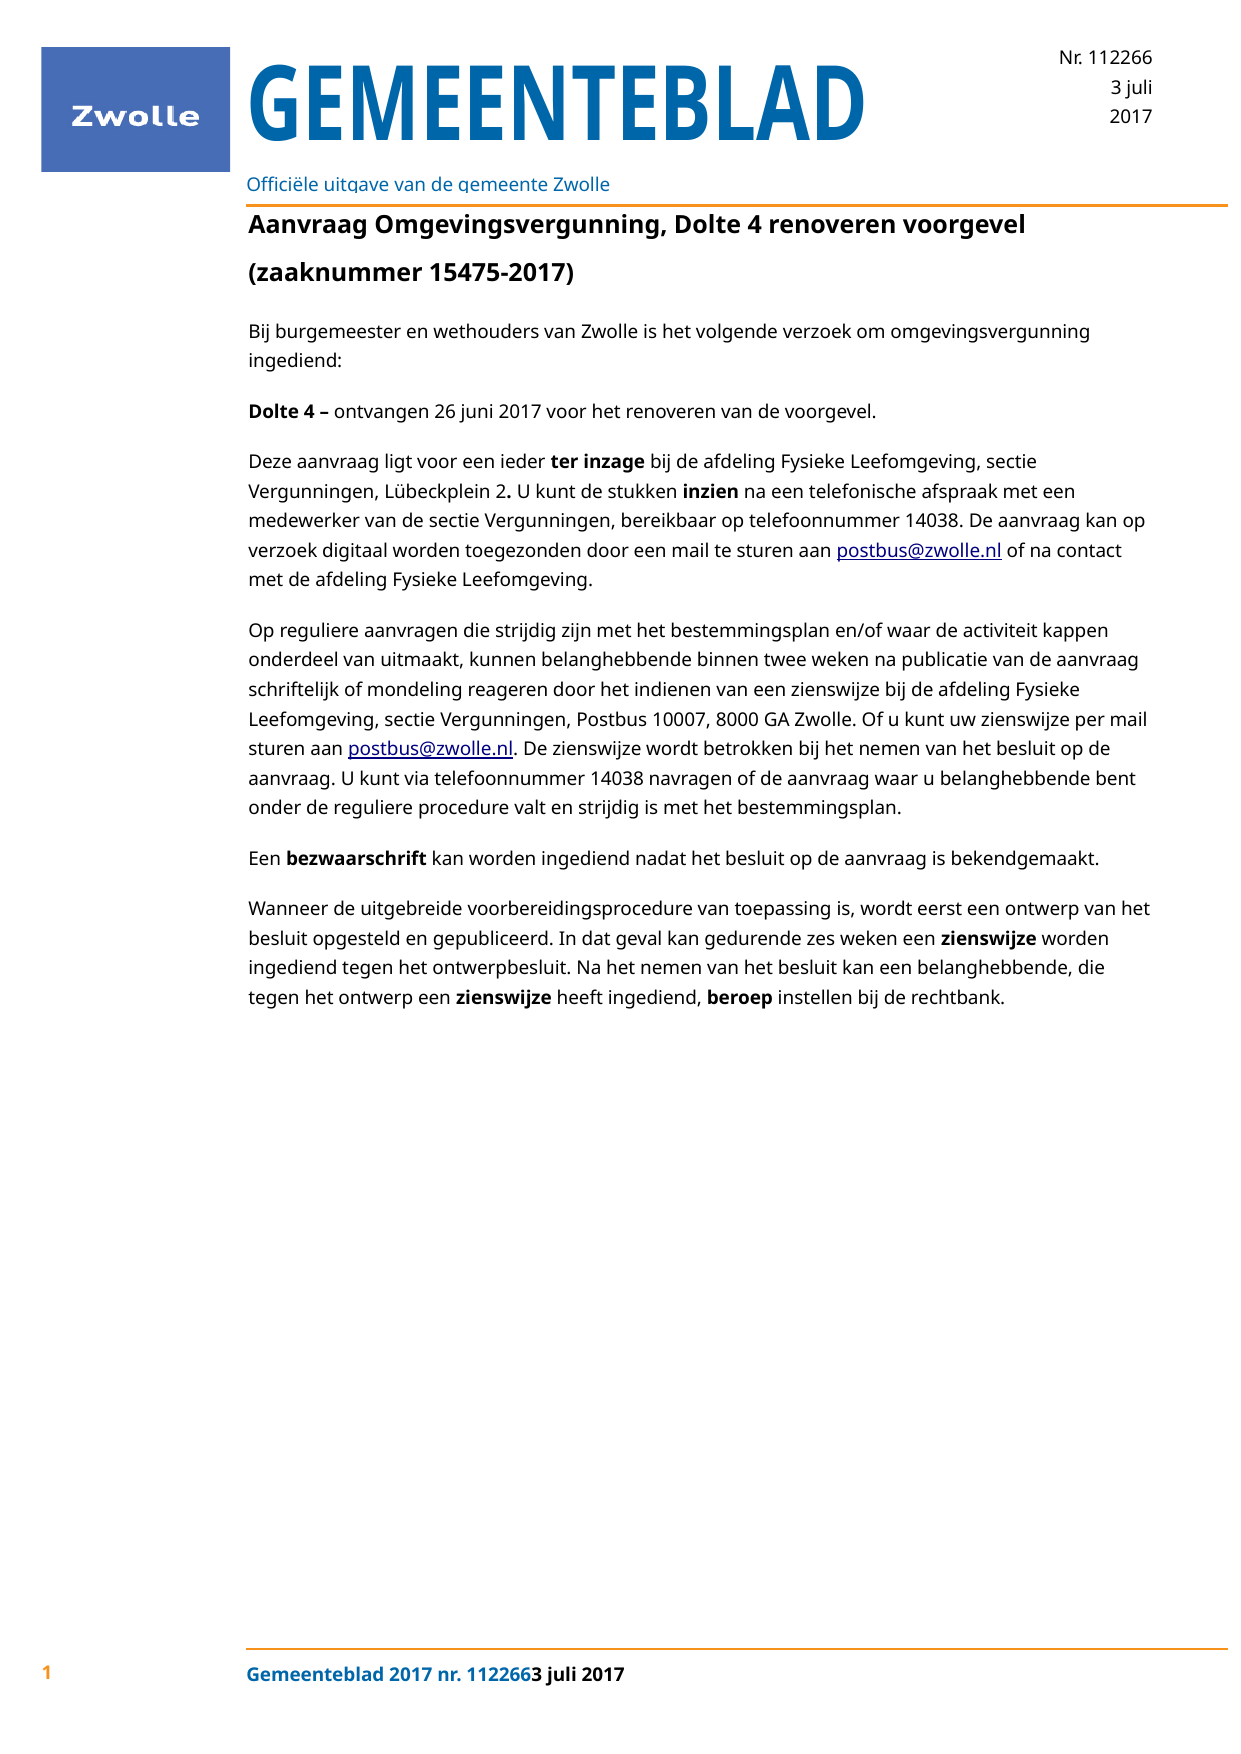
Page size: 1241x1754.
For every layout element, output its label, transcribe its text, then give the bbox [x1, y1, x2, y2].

text Op reguliere aanvragen die strijdig zijn met het bestemmingsplan en/of waar de activiteit kappen onderdeel van uitmaakt, kunnen belanghebbende binnen twee weken na publicatie van de aanvraag schriftelijk of mondeling reageren door het indienen van een zienswijze bij de afdeling Fysieke Leefomgeving, sectie Vergunningen, Postbus 10007, 8000 GA Zwolle. Of u kunt uw zienswijze per mail sturen aan postbus@zwolle.nl. De zienswijze wordt betrokken bij het nemen van het besluit op de aanvraag. U kunt via telefoonnummer 14038 navragen of de aanvraag waar u belanghebbende bent onder de reguliere procedure valt en strijdig is met het bestemmingsplan. [248, 617, 1152, 820]
text Een bezwaarschrift kan worden ingediend nadat het besluit op de aanvraag is bekendgemaakt. [248, 845, 1152, 871]
picture [41, 47, 231, 172]
text Aanvraag Omgevingsvergunning, Dolte 4 renoveren voorgevel (zaaknummer 15475-2017) [248, 207, 1152, 288]
text Dolte 4 – ontvangen 26 juni 2017 voor het renoveren van de voorgevel. [248, 398, 1152, 424]
text Deze aanvraag ligt voor een ieder ter inzage bij de afdeling Fysieke Leefomgeving, sectie Vergunningen, Lübeckplein 2. U kunt de stukken inzien na een telefonische afspraak met een medewerker van de sectie Vergunningen, bereikbaar op telefoonnummer 14038. De aanvraag kan op verzoek digitaal worden toegezonden door een mail te sturen aan postbus@zwolle.nl of na contact met de afdeling Fysieke Leefomgeving. [248, 448, 1152, 592]
text Bij burgemeester en wethouders van Zwolle is het volgende verzoek om omgevingsvergunning ingediend: [248, 318, 1152, 373]
text Wanneer de uitgebreide voorbereidingsprocedure van toepassing is, wordt eerst een ontwerp van het besluit opgesteld en gepubliceerd. In dat geval kan gedurende zes weken een zienswijze worden ingediend tegen het ontwerpbesluit. Na het nemen van het besluit kan een belanghebbende, die tegen het ontwerp een zienswijze heeft ingediend, beroep instellen bij de rechtbank. [248, 895, 1152, 1010]
